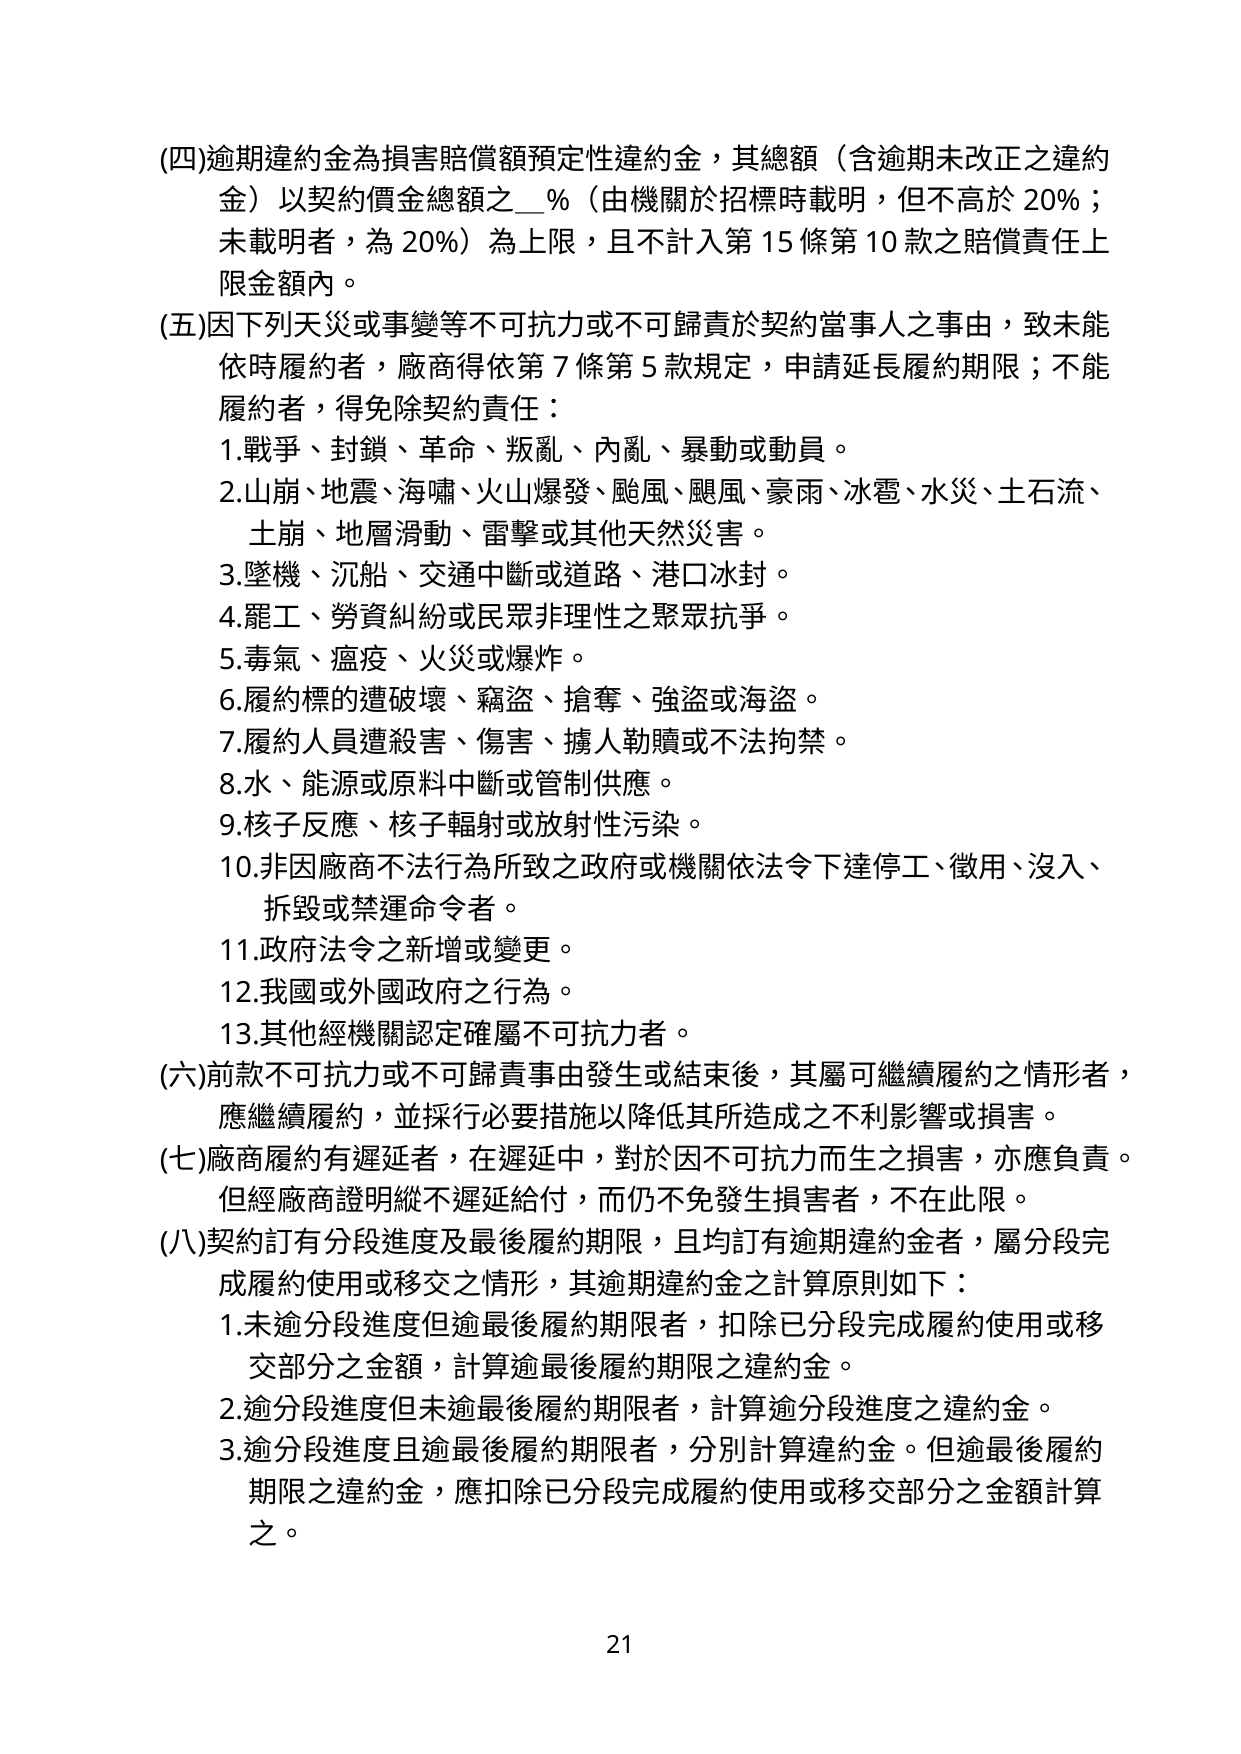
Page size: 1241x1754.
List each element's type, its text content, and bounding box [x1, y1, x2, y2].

text 8.水、能源或原料中斷或管制供應。 [218, 761, 1104, 802]
text 6.履約標的遭破壞、竊盜、搶奪、強盜或海盜。 [218, 677, 1104, 719]
text 7.履約人員遭殺害、傷害、擄人勒贖或不法拘禁。 [218, 719, 1104, 761]
text 13.其他經機關認定確屬不可抗力者。 [218, 1011, 1104, 1052]
text 2.逾分段進度但未逾最後履約期限者，計算逾分段進度之違約金。 [218, 1386, 1104, 1427]
text 9.核子反應、核子輻射或放射性污染。 [218, 802, 1104, 844]
text (七)廠商履約有遲延者，在遲延中，對於因不可抗力而生之損害，亦應負責。但經廠商證明縱不遲延給付，而仍不免發生損害者，不在此限。 [159, 1136, 1110, 1219]
text 1.未逾分段進度但逾最後履約期限者，扣除已分段完成履約使用或移交部分之金額，計算逾最後履約期限之違約金。 [218, 1302, 1104, 1386]
text 3.逾分段進度且逾最後履約期限者，分別計算違約金。但逾最後履約期限之違約金，應扣除已分段完成履約使用或移交部分之金額計算之。 [218, 1427, 1104, 1552]
text 3.墜機、沉船、交通中斷或道路、港口冰封。 [218, 552, 1104, 594]
text (六)前款不可抗力或不可歸責事由發生或結束後，其屬可繼續履約之情形者，應繼續履約，並採行必要措施以降低其所造成之不利影響或損害。 [159, 1052, 1110, 1136]
text (四)逾期違約金為損害賠償額預定性違約金，其總額（含逾期未改正之違約金）以契約價金總額之＿%（由機關於招標時載明，但不高於20%；未載明者，為20%）為上限，且不計入第15條第10款之賠償責任上限金額內。 [159, 136, 1110, 302]
text 5.毒氣、瘟疫、火災或爆炸。 [218, 636, 1104, 677]
text (八)契約訂有分段進度及最後履約期限，且均訂有逾期違約金者，屬分段完成履約使用或移交之情形，其逾期違約金之計算原則如下： [159, 1219, 1110, 1302]
text 2.山崩、地震、海嘯、火山爆發、颱風、颶風、豪雨、冰雹、水災、土石流、土崩、地層滑動、雷擊或其他天然災害。 [218, 469, 1104, 552]
text 4.罷工、勞資糾紛或民眾非理性之聚眾抗爭。 [218, 594, 1104, 636]
text (五)因下列天災或事變等不可抗力或不可歸責於契約當事人之事由，致未能依時履約者，廠商得依第7條第5款規定，申請延長履約期限；不能履約者，得免除契約責任： [159, 302, 1110, 427]
text 11.政府法令之新增或變更。 [218, 927, 1104, 969]
text 12.我國或外國政府之行為。 [218, 969, 1104, 1011]
text 10.非因廠商不法行為所致之政府或機關依法令下達停工、徵用、沒入、拆毀或禁運命令者。 [218, 844, 1104, 927]
text 1.戰爭、封鎖、革命、叛亂、內亂、暴動或動員。 [218, 427, 1104, 469]
